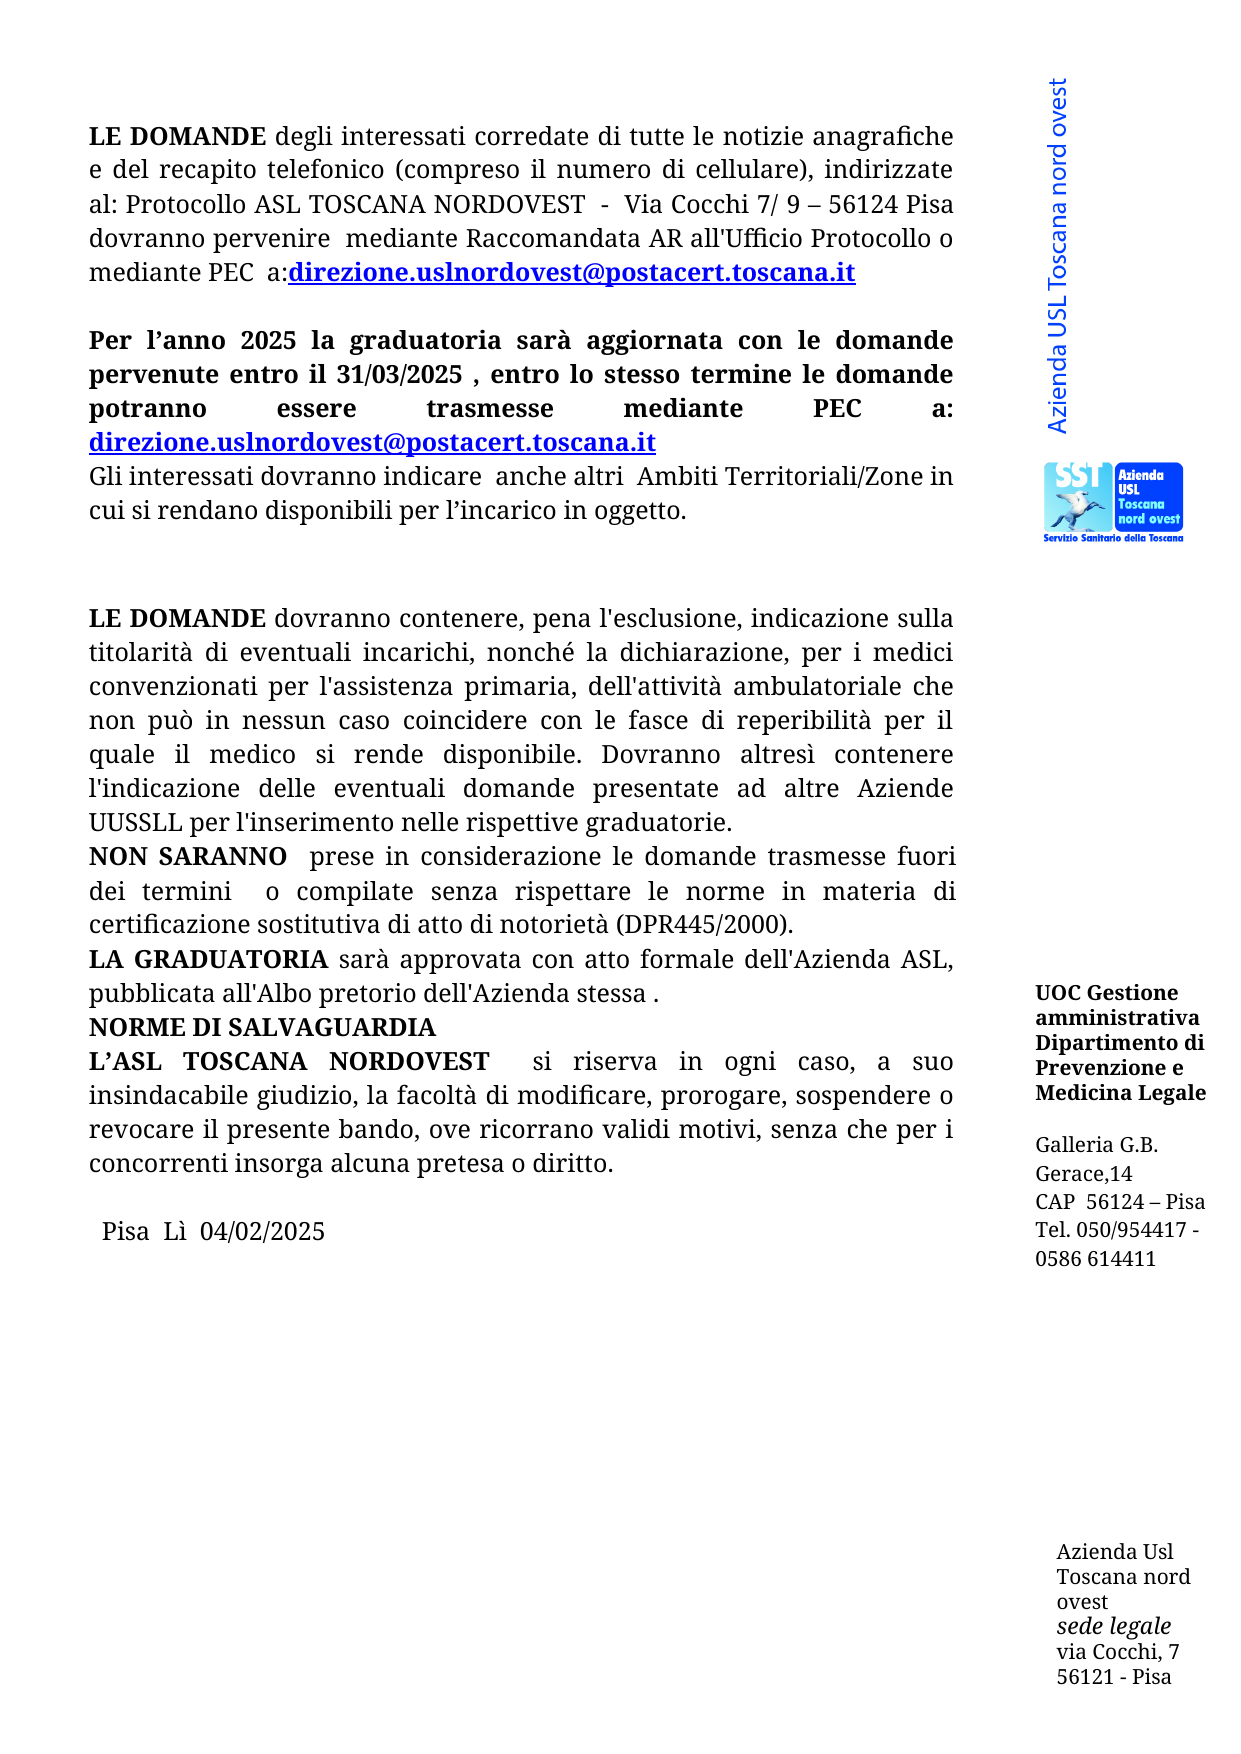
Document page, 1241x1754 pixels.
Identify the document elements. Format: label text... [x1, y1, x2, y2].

text Gli interessati dovranno indicare anche altri Ambiti Territoriali/Zone in cui si rendano disponibili per l’incarico in oggetto. [89, 459, 954, 527]
text LE DOMANDE degli interessati corredate di tutte le notizie anagrafiche e del recapito telefonico (compreso il numero di cellulare), indirizzate al: Protocollo ASL TOSCANA NORDOVEST - Via Cocchi 7/ 9 – 56124 Pisa dovranno pervenire mediante Raccomandata AR all'Ufficio Protocollo o mediante PEC a:direzione.uslnordovest@postacert.toscana.it [89, 118, 954, 288]
text NON SARANNO prese in considerazione le domande trasmesse fuori dei termini o compilate senza rispettare le norme in materia di certificazione sostitutiva di atto di notorietà (DPR445/2000). [89, 839, 957, 941]
text Per l’anno 2025 la graduatoria sarà aggiornata con le domande pervenute entro il 31/03/2025 , entro lo stesso termine le domande potranno essere trasmesse mediante PEC a: direzione.uslnordovest@postacert.toscana.it [89, 322, 954, 459]
text NORME DI SALVAGUARDIA [89, 1009, 954, 1043]
text Pisa Lì 04/02/2025 [89, 1214, 954, 1248]
picture [1036, 51, 1192, 546]
text L’ASL TOSCANA NORDOVEST si riserva in ogni caso, a suo insindacabile giudizio, la facoltà di modificare, prorogare, sospendere o revocare il presente bando, ove ricorrano validi motivi, senza che per i concorrenti insorga alcuna pretesa o diritto. [89, 1043, 954, 1180]
text LE DOMANDE dovranno contenere, pena l'esclusione, indicazione sulla titolarità di eventuali incarichi, nonché la dichiarazione, per i medici convenzionati per l'assistenza primaria, dell'attività ambulatoriale che non può in nessun caso coincidere con le fasce di reperibilità per il quale il medico si rende disponibile. Dovranno altresì contenere l'indicazione delle eventuali domande presentate ad altre Aziende UUSSLL per l'inserimento nelle rispettive graduatorie. [89, 601, 954, 839]
text LA GRADUATORIA sarà approvata con atto formale dell'Azienda ASL, pubblicata all'Albo pretorio dell'Azienda stessa . [89, 941, 954, 1009]
